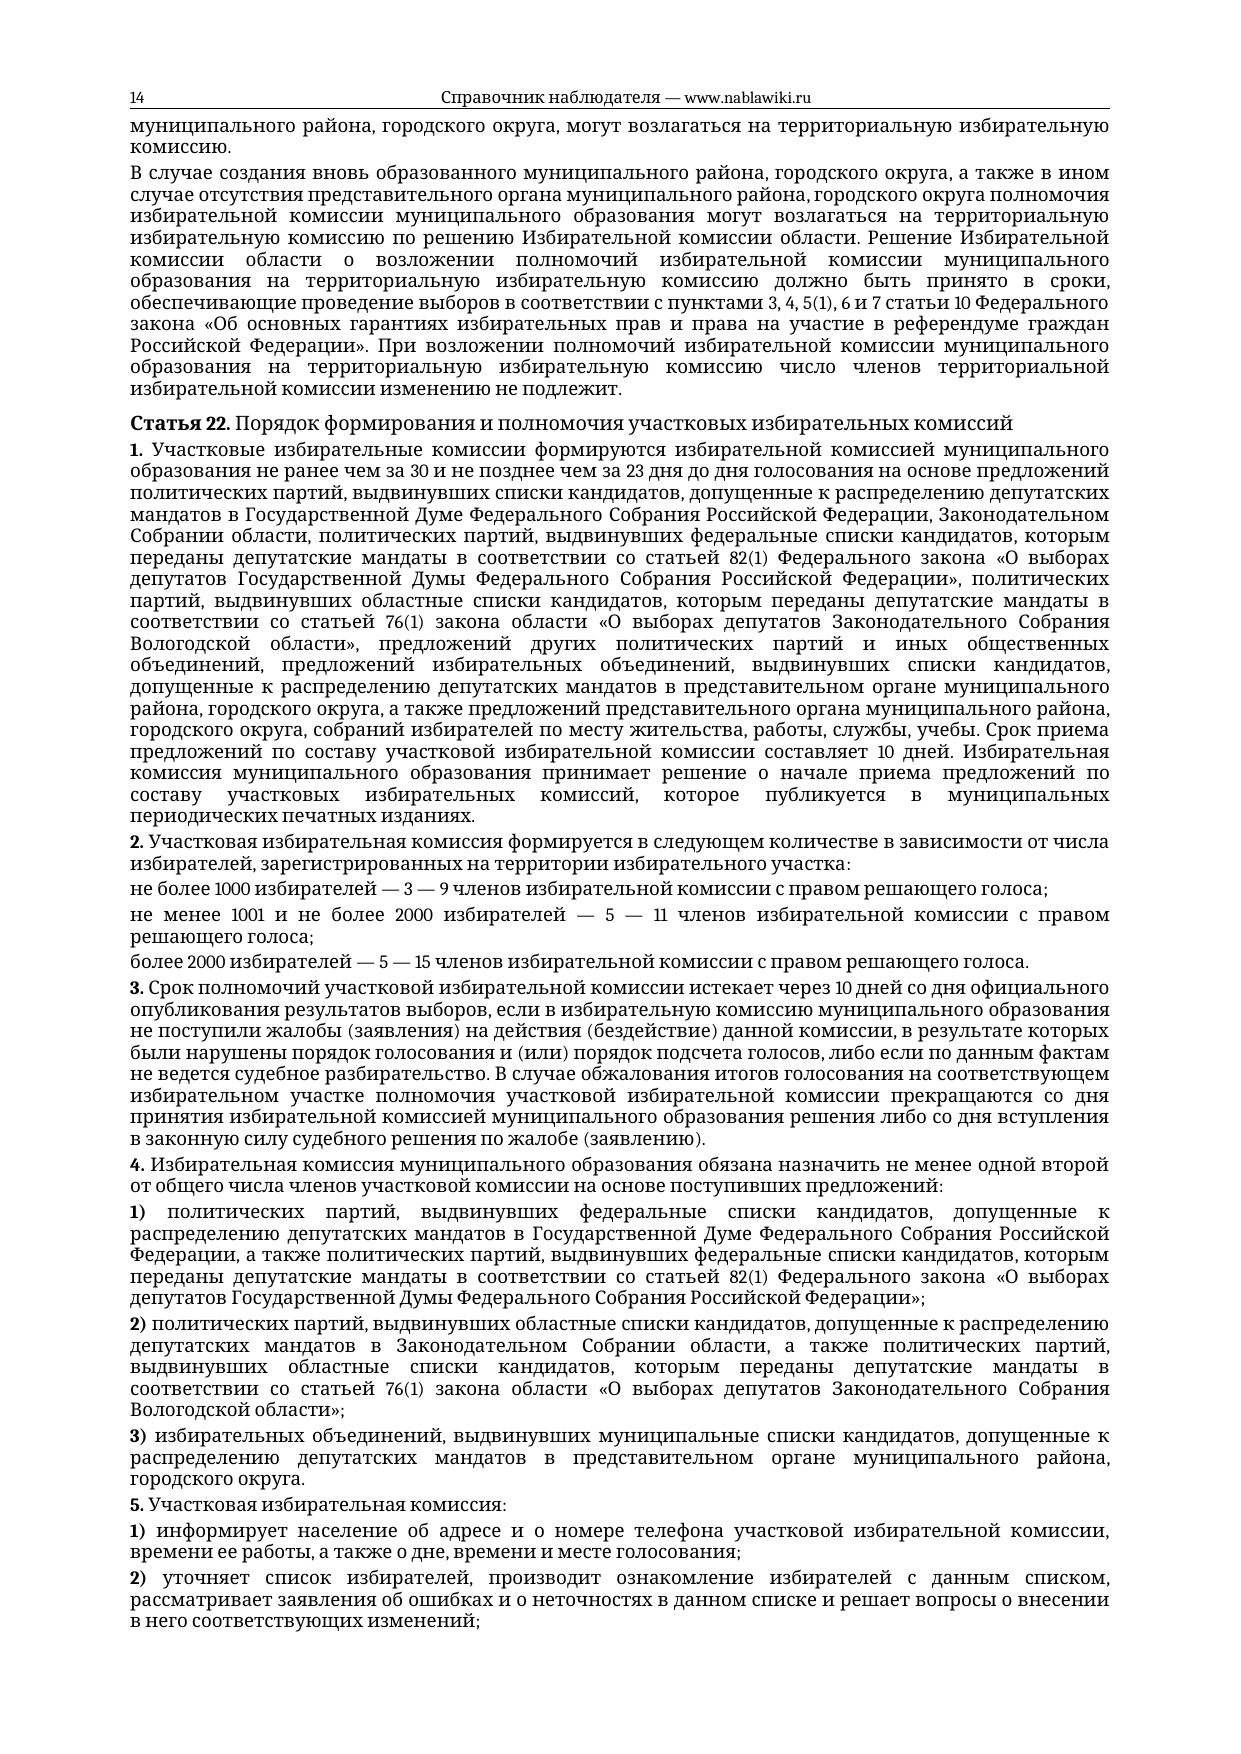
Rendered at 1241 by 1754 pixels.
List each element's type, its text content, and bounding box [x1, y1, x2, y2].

text муниципального района, городского округа, могут возлагаться на территориальную избирательную комиссию. [130, 116, 1110, 159]
text не менее 1001 и не более 2000 избирателей — 5 — 11 членов избирательной комиссии с правом решающего голоса; [130, 905, 1110, 948]
text 3. Срок полномочий участковой избирательной комиссии истекает через 10 дней со дня официального опубликования результатов выборов, если в избирательную комиссию муниципального образования не поступили жалобы (заявления) на действия (бездействие) данной комиссии, в результате которых были нарушены порядок голосования и (или) порядок подсчета голосов, либо если по данным фактам не ведется судебное разбирательство. В случае обжалования итогов голосования на соответствующем избирательном участке полномочия участковой избирательной комиссии прекращаются со дня принятия избирательной комиссией муниципального образования решения либо со дня вступления в законную силу судебного решения по жалобе (заявлению). [130, 978, 1110, 1150]
text 1) информирует население об адресе и о номере телефона участковой избирательной комиссии, времени ее работы, а также о дне, времени и месте голосования; [130, 1520, 1110, 1563]
text не более 1000 избирателей — 3 — 9 членов избирательной комиссии с правом решающего голоса; [130, 879, 1110, 901]
text более 2000 избирателей — 5 — 15 членов избирательной комиссии с правом решающего голоса. [130, 952, 1110, 973]
text 2) уточняет список избирателей, производит ознакомление избирателей с данным списком, рассматривает заявления об ошибках и о неточностях в данном списке и решает вопросы о внесении в него соответствующих изменений; [130, 1567, 1110, 1632]
subtitle Статья 22. Порядок формирования и полномочия участковых избирательных комиссий [130, 412, 1110, 435]
text 1) политических партий, выдвинувших федеральные списки кандидатов, допущенные к распределению депутатских мандатов в Государственной Думе Федерального Собрания Российской Федерации, а также политических партий, выдвинувших федеральные списки кандидатов, которым переданы депутатские мандаты в соответствии со статьей 82(1) Федерального закона «О выборах депутатов Государственной Думы Федерального Собрания Российской Федерации»; [130, 1202, 1110, 1309]
text В случае создания вновь образованного муниципального района, городского округа, а также в ином случае отсутствия представительного органа муниципального района, городского округа полномочия избирательной комиссии муниципального образования могут возлагаться на территориальную избирательную комиссию по решению Избирательной комиссии области. Решение Избирательной комиссии области о возложении полномочий избирательной комиссии муниципального образования на территориальную избирательную комиссию должно быть принято в сроки, обеспечивающие проведение выборов в соответствии с пунктами 3, 4, 5(1), 6 и 7 статьи 10 Федерального закона «Об основных гарантиях избирательных прав и права на участие в референдуме граждан Российской Федерации». При возложении полномочий избирательной комиссии муниципального образования на территориальную избирательную комиссию число членов территориальной избирательной комиссии изменению не подлежит. [130, 163, 1110, 400]
text 1. Участковые избирательные комиссии формируются избирательной комиссией муниципального образования не ранее чем за 30 и не позднее чем за 23 дня до дня голосования на основе предложений политических партий, выдвинувших списки кандидатов, допущенные к распределению депутатских мандатов в Государственной Думе Федерального Собрания Российской Федерации, Законодательном Собрании области, политических партий, выдвинувших федеральные списки кандидатов, которым переданы депутатские мандаты в соответствии со статьей 82(1) Федерального закона «О выборах депутатов Государственной Думы Федерального Собрания Российской Федерации», политических партий, выдвинувших областные списки кандидатов, которым переданы депутатские мандаты в соответствии со статьей 76(1) закона области «О выборах депутатов Законодательного Собрания Вологодской области», предложений других политических партий и иных общественных объединений, предложений избирательных объединений, выдвинувших списки кандидатов, допущенные к распределению депутатских мандатов в представительном органе муниципального района, городского округа, а также предложений представительного органа муниципального района, городского округа, собраний избирателей по месту жительства, работы, службы, учебы. Срок приема предложений по составу участковой избирательной комиссии составляет 10 дней. Избирательная комиссия муниципального образования принимает решение о начале приема предложений по составу участковых избирательных комиссий, которое публикуется в муниципальных периодических печатных изданиях. [130, 439, 1110, 827]
text 2) политических партий, выдвинувших областные списки кандидатов, допущенные к распределению депутатских мандатов в Законодательном Собрании области, а также политических партий, выдвинувших областные списки кандидатов, которым переданы депутатские мандаты в соответствии со статьей 76(1) закона области «О выборах депутатов Законодательного Собрания Вологодской области»; [130, 1314, 1110, 1421]
text 4. Избирательная комиссия муниципального образования обязана назначить не менее одной второй от общего числа членов участковой комиссии на основе поступивших предложений: [130, 1154, 1110, 1197]
text 5. Участковая избирательная комиссия: [130, 1494, 1110, 1516]
text 2. Участковая избирательная комиссия формируется в следующем количестве в зависимости от числа избирателей, зарегистрированных на территории избирательного участка: [130, 832, 1110, 875]
text 3) избирательных объединений, выдвинувших муниципальные списки кандидатов, допущенные к распределению депутатских мандатов в представительном органе муниципального района, городского округа. [130, 1426, 1110, 1490]
